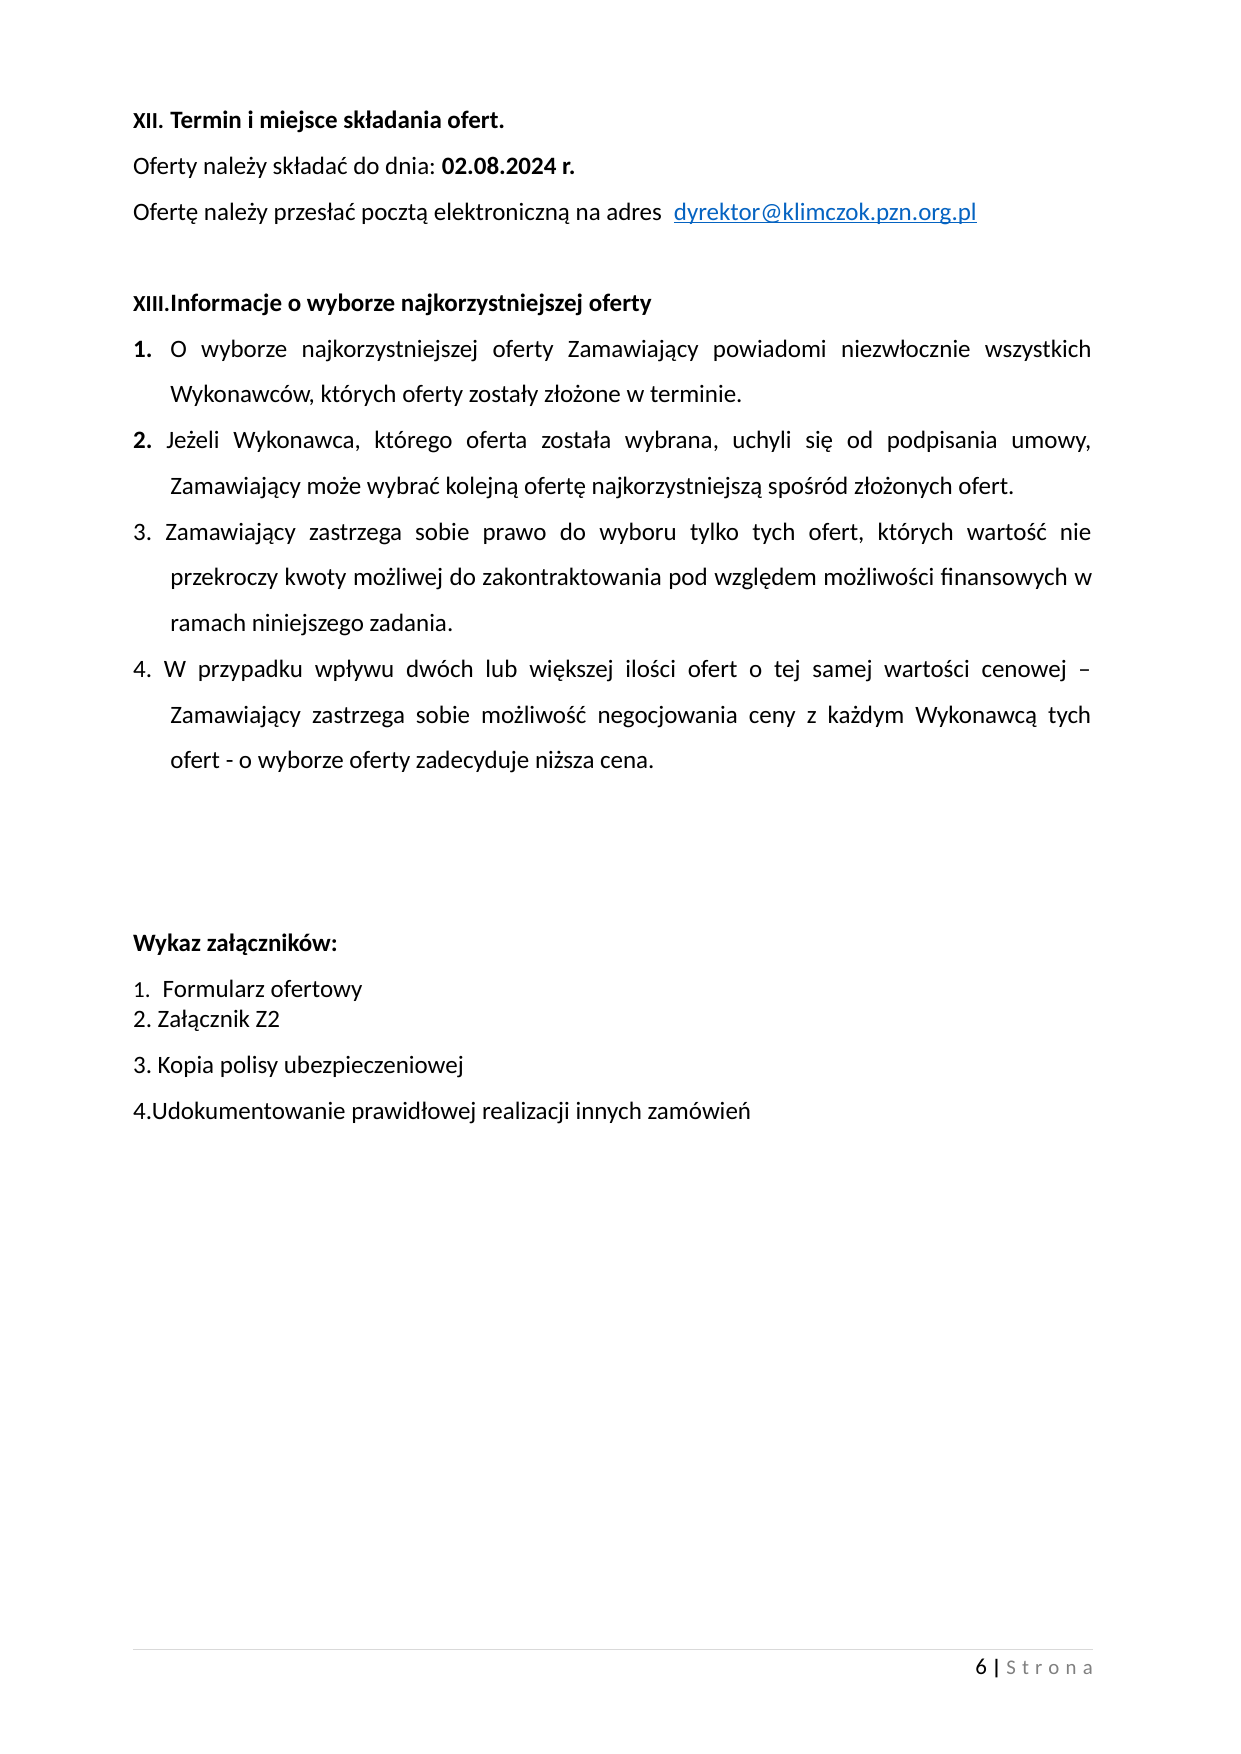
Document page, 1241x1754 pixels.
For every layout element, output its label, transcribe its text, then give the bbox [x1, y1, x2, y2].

text 1. O wyborze najkorzystniejszej oferty Zamawiający powiadomi niezwłocznie wszystkich Wykonawców, których oferty zostały złożone w terminie. [133, 333, 1093, 409]
list Formularz ofertowy [133, 973, 1093, 1004]
text Ofertę należy przesłać pocztą elektroniczną na adres dyrektor@klimczok.pzn.org.pl [133, 196, 1093, 226]
text 3. Kopia polisy ubezpieczeniowej [133, 1049, 1093, 1080]
list Termin i miejsce składania ofert. [133, 104, 1093, 135]
text Oferty należy składać do dnia: 02.08.2024 r. [133, 150, 1093, 181]
text Wykaz załączników: [133, 927, 1093, 958]
text 4.Udokumentowanie prawidłowej realizacji innych zamówień [133, 1095, 1093, 1126]
text 2. Jeżeli Wykonawca, którego oferta została wybrana, uchyli się od podpisania umowy, Zamawiający może wybrać kolejną ofertę najkorzystniejszą spośród złożonych ofert. [133, 424, 1093, 501]
text 4. W przypadku wpływu dwóch lub większej ilości ofert o tej samej wartości cenowej – Zamawiający zastrzega sobie możliwość negocjowania ceny z każdym Wykonawcą tych ofert - o wyborze oferty zadecyduje niższa cena. [133, 653, 1093, 775]
list Informacje o wyborze najkorzystniejszej oferty [133, 287, 1093, 318]
text 2. Załącznik Z2 [133, 1004, 1093, 1034]
text 3. Zamawiający zastrzega sobie prawo do wyboru tylko tych ofert, których wartość nie przekroczy kwoty możliwej do zakontraktowania pod względem możliwości finansowych w ramach niniejszego zadania. [133, 516, 1093, 638]
